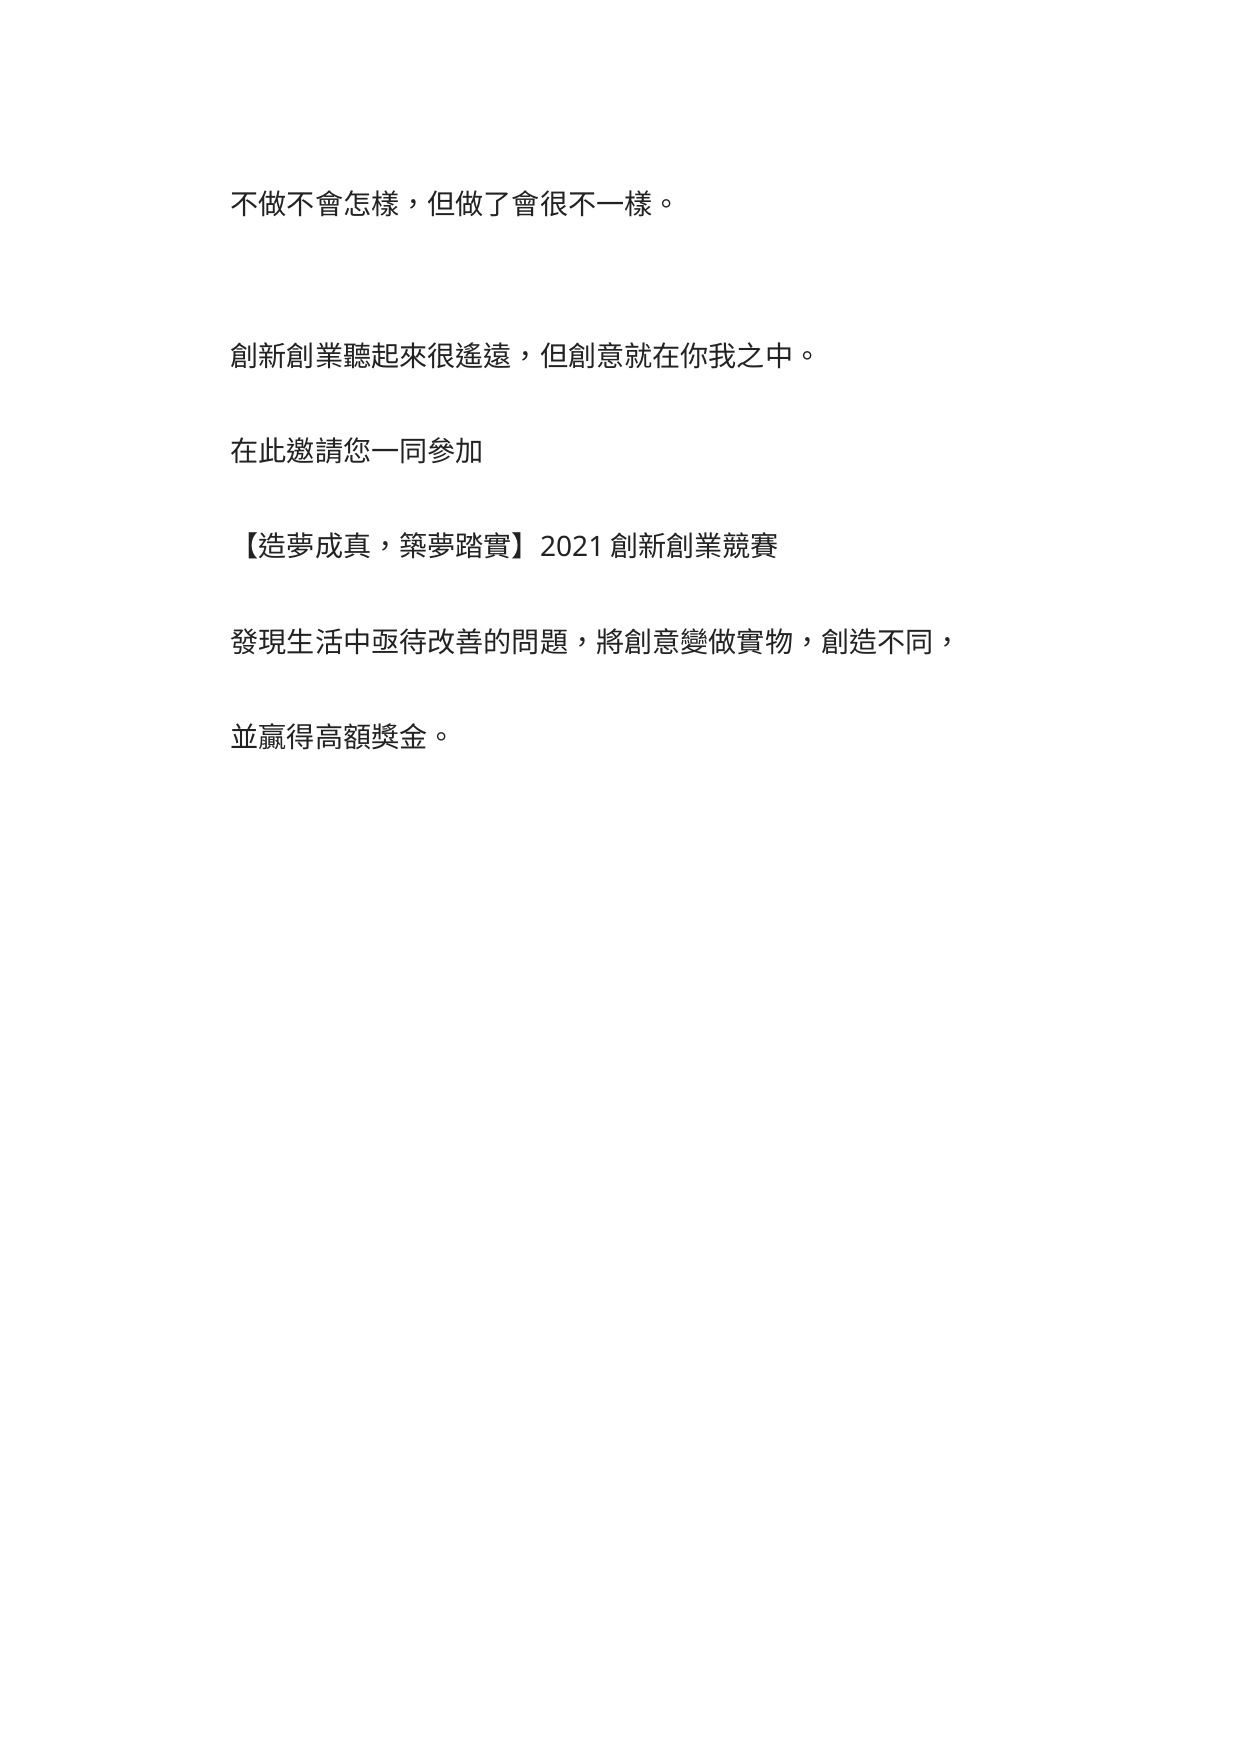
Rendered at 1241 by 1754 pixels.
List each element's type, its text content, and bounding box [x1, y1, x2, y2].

text 創新創業聽起來很遙遠，但創意就在你我之中。 [230, 316, 1010, 391]
text 【造夢成真，築夢踏實】2021創新創業競賽 [230, 507, 1010, 582]
text 並贏得高額獎金。 [230, 698, 1010, 773]
text 在此邀請您一同參加 [230, 412, 1010, 487]
text 發現生活中亟待改善的問題，將創意變做實物，創造不同， [230, 602, 1010, 677]
text 不做不會怎樣，但做了會很不一樣。 [230, 164, 1010, 239]
